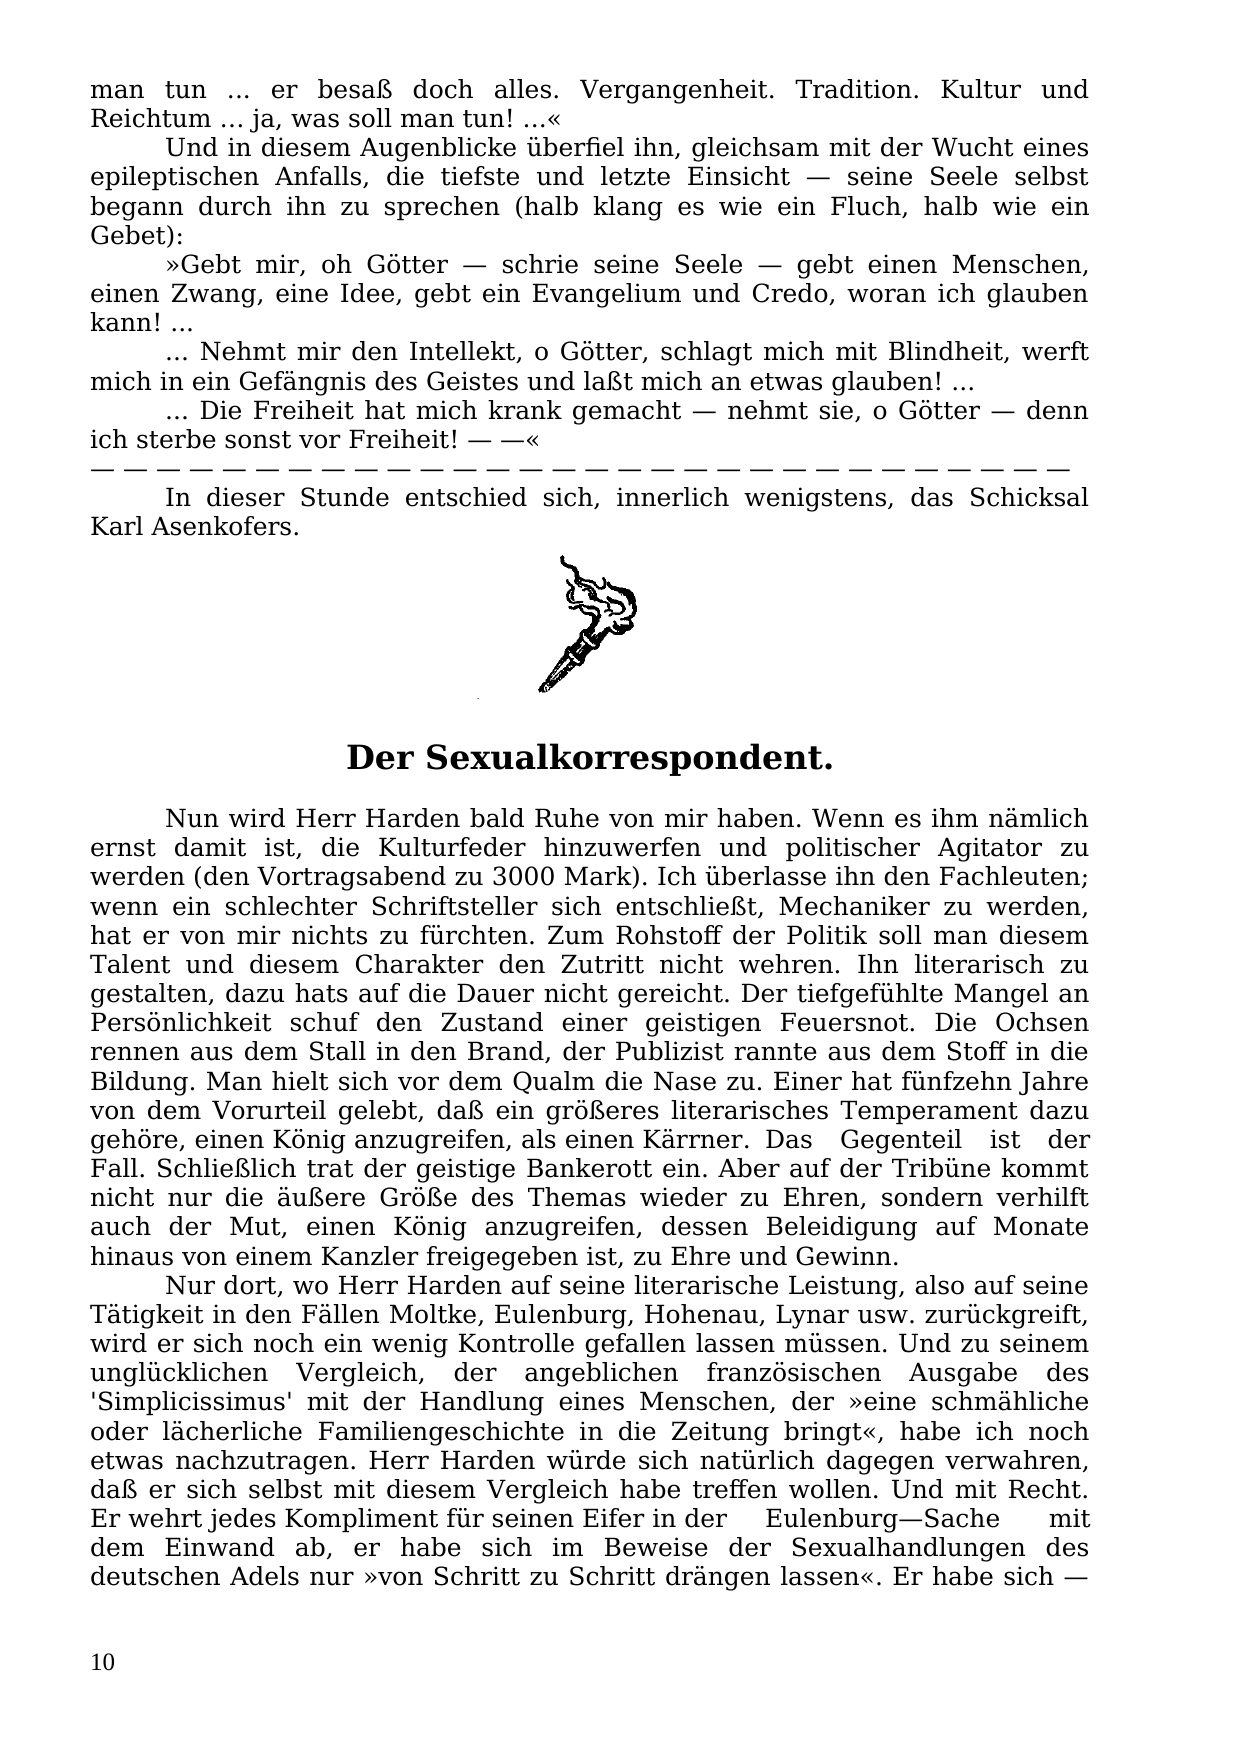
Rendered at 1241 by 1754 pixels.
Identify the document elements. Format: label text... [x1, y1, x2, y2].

text man tun ... er besaß doch alles. Vergangenheit. Tradition. Kultur und Reichtum … ja, was soll man tun! ...« [90, 75, 1091, 133]
text ... Die Freiheit hat mich krank gemacht — nehmt sie, o Götter — denn ich sterbe sonst vor Freiheit! — —« [90, 396, 1091, 454]
text Nur dort, wo Herr Harden auf seine literarische Leistung, also auf seine Tätigkeit in den Fällen Moltke, Eulenburg, Hohenau, Lynar usw. zurückgreift, wird er sich noch ein wenig Kontrolle gefallen lassen müssen. Und zu seinem unglücklichen Vergleich, der angeblichen französischen Ausgabe des 'Simplicissimus' mit der Handlung eines Menschen, der »eine schmähliche oder lächerliche Familiengeschichte in die Zeitung bringt«, habe ich noch etwas nachzutragen. Herr Harden würde sich natürlich dagegen verwahren, daß er sich selbst mit diesem Vergleich habe treffen wollen. Und mit Recht. Er wehrt jedes Kompliment für seinen Eifer in der Eulenburg—Sache mit dem Einwand ab, er habe sich im Beweise der Sexualhandlungen des deutschen Adels nur »von Schritt zu Schritt drängen lassen«. Er habe sich — [90, 1271, 1091, 1592]
text ... Nehmt mir den Intellekt, o Götter, schlagt mich mit Blindheit, werft mich in ein Gefängnis des Geistes und laßt mich an etwas glauben! ... [90, 337, 1091, 396]
picture [231, 541, 950, 718]
text — — — — — — — — — — — — — — — — — — — — — — — — — — — — — — [90, 454, 1091, 483]
text In dieser Stunde entschied sich, innerlich wenigstens, das Schicksal Karl Asenkofers. [90, 483, 1091, 542]
text Und in diesem Augenblicke überfiel ihn, gleichsam mit der Wucht eines epileptischen Anfalls, die tiefste und letzte Einsicht — seine Seele selbst begann durch ihn zu sprechen (halb klang es wie ein Fluch, halb wie ein Gebet): [90, 133, 1091, 250]
text »Gebt mir, oh Götter — schrie seine Seele — gebt einen Menschen, einen Zwang, eine Idee, gebt ein Evangelium und Credo, woran ich glauben kann! ... [90, 250, 1091, 337]
text Nun wird Herr Harden bald Ruhe von mir haben. Wenn es ihm nämlich ernst damit ist, die Kulturfeder hinzuwerfen und politischer Agitator zu werden (den Vortragsabend zu 3000 Mark). Ich überlasse ihn den Fachleuten; wenn ein schlechter Schriftsteller sich entschließt, Mechaniker zu werden, hat er von mir nichts zu fürchten. Zum Rohstoff der Politik soll man diesem Talent und diesem Charakter den Zutritt nicht wehren. Ihn literarisch zu gestalten, dazu hats auf die Dauer nicht gereicht. Der tiefgefühlte Mangel an Persönlichkeit schuf den Zustand einer geistigen Feuersnot. Die Ochsen rennen aus dem Stall in den Brand, der Publizist rannte aus dem Stoff in die Bildung. Man hielt sich vor dem Qualm die Nase zu. Einer hat fünfzehn Jahre von dem Vorurteil gelebt, daß ein größeres literarisches Temperament dazu gehöre, einen König anzugreifen, als einen Kärrner. Das Gegenteil ist der Fall. Schließlich trat der geistige Bankerott ein. Aber auf der Tribüne kommt nicht nur die äußere Größe des Themas wieder zu Ehren, sondern verhilft auch der Mut, einen König anzugreifen, dessen Beleidigung auf Monate hinaus von einem Kanzler freigegeben ist, zu Ehre und Gewinn. [90, 777, 1091, 1271]
text Der Sexualkorrespondent. [90, 542, 1091, 777]
